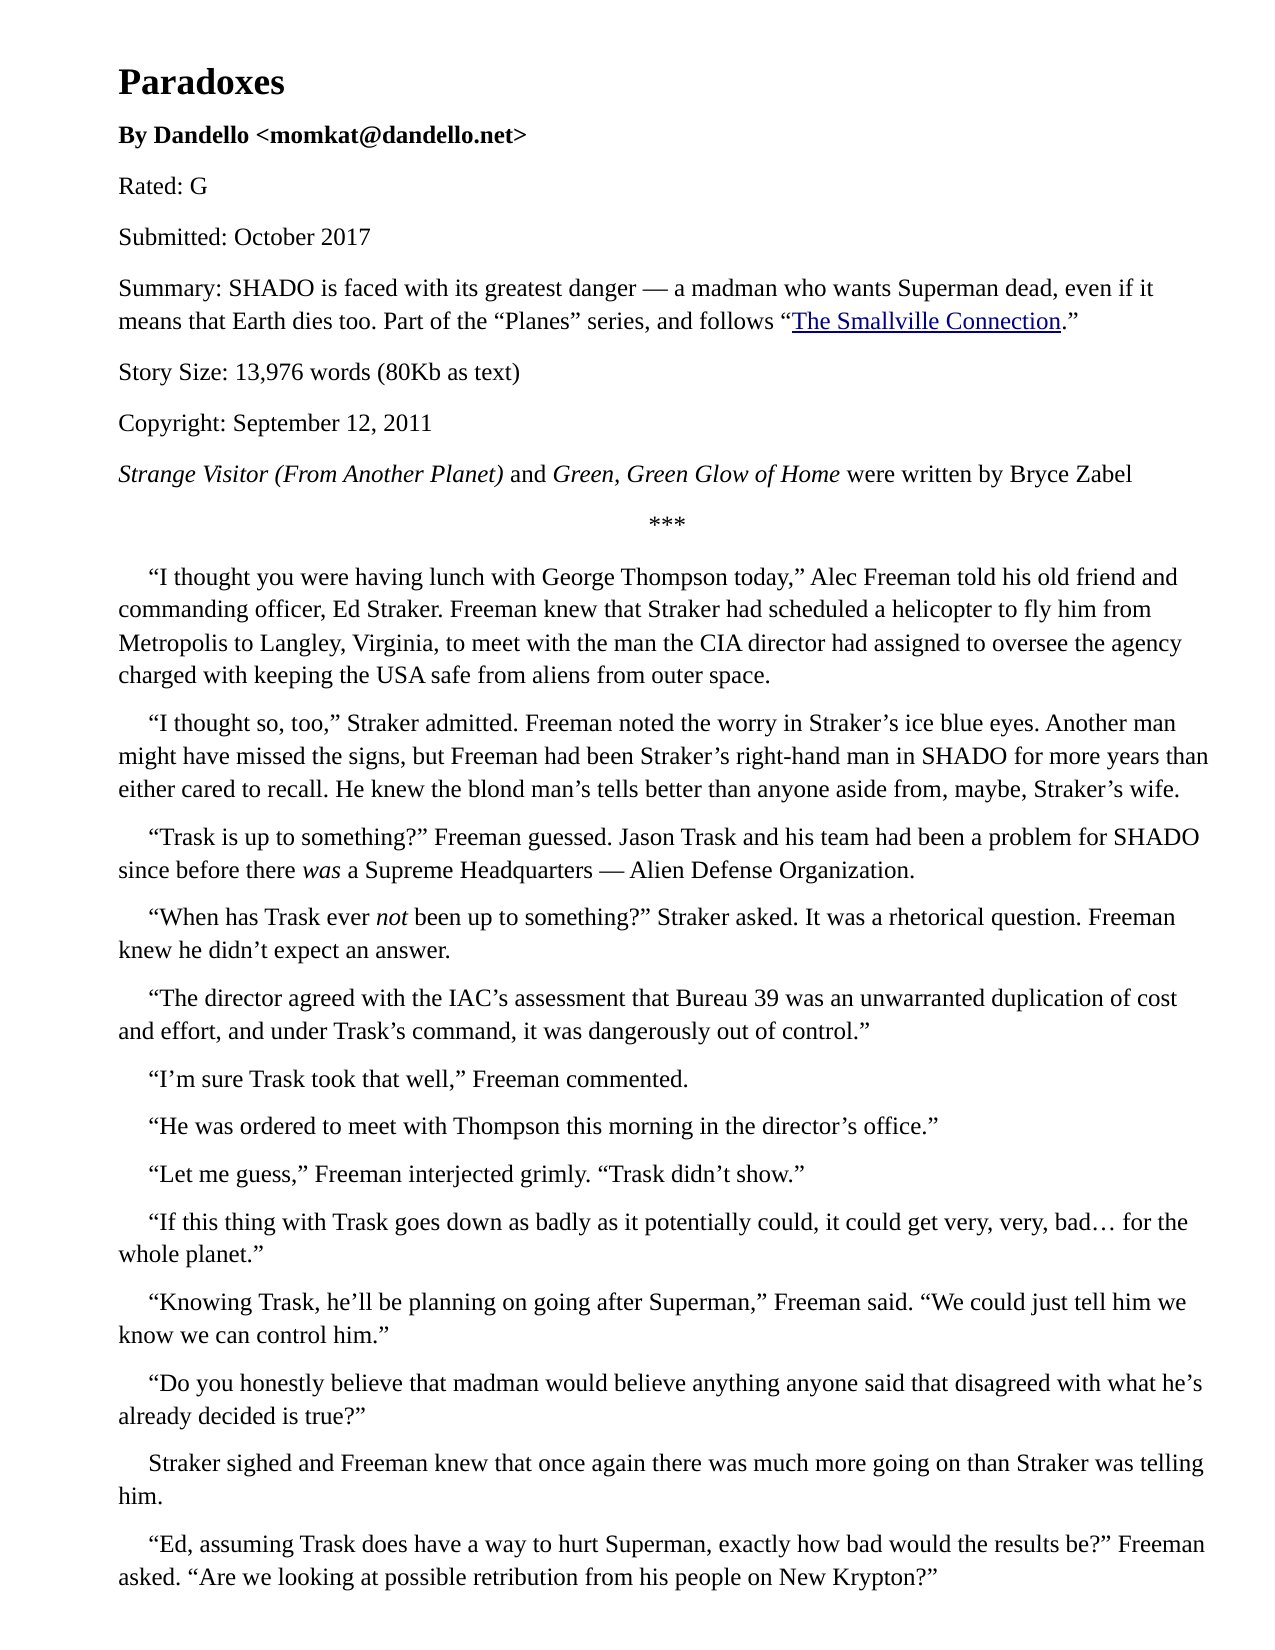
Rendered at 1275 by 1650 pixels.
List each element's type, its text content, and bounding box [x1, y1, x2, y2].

text “I thought you were having lunch with George Thompson today,” Alec Freeman told his old friend and commanding officer, Ed Straker. Freeman knew that Straker had scheduled a helicopter to fly him from Metropolis to Langley, Virginia, to meet with the man the CIA director had assigned to oversee the agency charged with keeping the USA safe from aliens from outer space. [118, 562, 1216, 689]
subtitle Paradoxes [118, 59, 1216, 102]
text Straker sighed and Freeman knew that once again there was much more going on than Straker was telling him. [118, 1448, 1216, 1510]
text Submitted: October 2017 [118, 222, 1216, 251]
text “The director agreed with the IAC’s assessment that Bureau 39 was an unwarranted duplication of cost and effort, and under Trask’s command, it was dangerously out of control.” [118, 983, 1216, 1045]
text By Dandello <momkat@dandello.net> [118, 120, 1216, 149]
text “Ed, assuming Trask does have a way to hurt Superman, exactly how bad would the results be?” Freeman asked. “Are we looking at possible retribution from his people on New Krypton?” [118, 1529, 1216, 1591]
text “Do you honestly believe that madman would believe anything anyone said that disagreed with what he’s already decided is true?” [118, 1368, 1216, 1429]
text Rated: G [118, 171, 1216, 200]
text “He was ordered to meet with Thompson this morning in the director’s office.” [118, 1111, 1216, 1140]
text “I’m sure Trask took that well,” Freeman commented. [118, 1064, 1216, 1092]
text *** [118, 511, 1216, 539]
text “If this thing with Trask goes down as badly as it potentially could, it could get very, very, bad… for the whole planet.” [118, 1207, 1216, 1268]
text “When has Trask ever not been up to something?” Straker asked. It was a rhetorical question. Freeman knew he didn’t expect an answer. [118, 902, 1216, 964]
text “Let me guess,” Freeman interjected grimly. “Trask didn’t show.” [118, 1159, 1216, 1188]
text “I thought so, too,” Straker admitted. Freeman noted the worry in Straker’s ice blue eyes. Another man might have missed the signs, but Freeman had been Straker’s right-hand man in SHADO for more years than either cared to recall. He knew the blond man’s tells better than anyone aside from, maybe, Straker’s wife. [118, 708, 1216, 803]
text Summary: SHADO is faced with its greatest danger — a madman who wants Superman dead, even if it means that Earth dies too. Part of the “Planes” series, and follows “The Smallville Connection.” [118, 273, 1216, 335]
text Story Size: 13,976 words (80Kb as text) [118, 357, 1216, 386]
text Strange Visitor (From Another Planet) and Green, Green Glow of Home were written by Bryce Zabel [118, 459, 1216, 488]
text “Knowing Trask, he’ll be planning on going after Superman,” Freeman said. “We could just tell him we know we can control him.” [118, 1287, 1216, 1349]
text Copyright: September 12, 2011 [118, 408, 1216, 437]
text “Trask is up to something?” Freeman guessed. Jason Trask and his team had been a problem for SHADO since before there was a Supreme Headquarters — Alien Defense Organization. [118, 822, 1216, 884]
